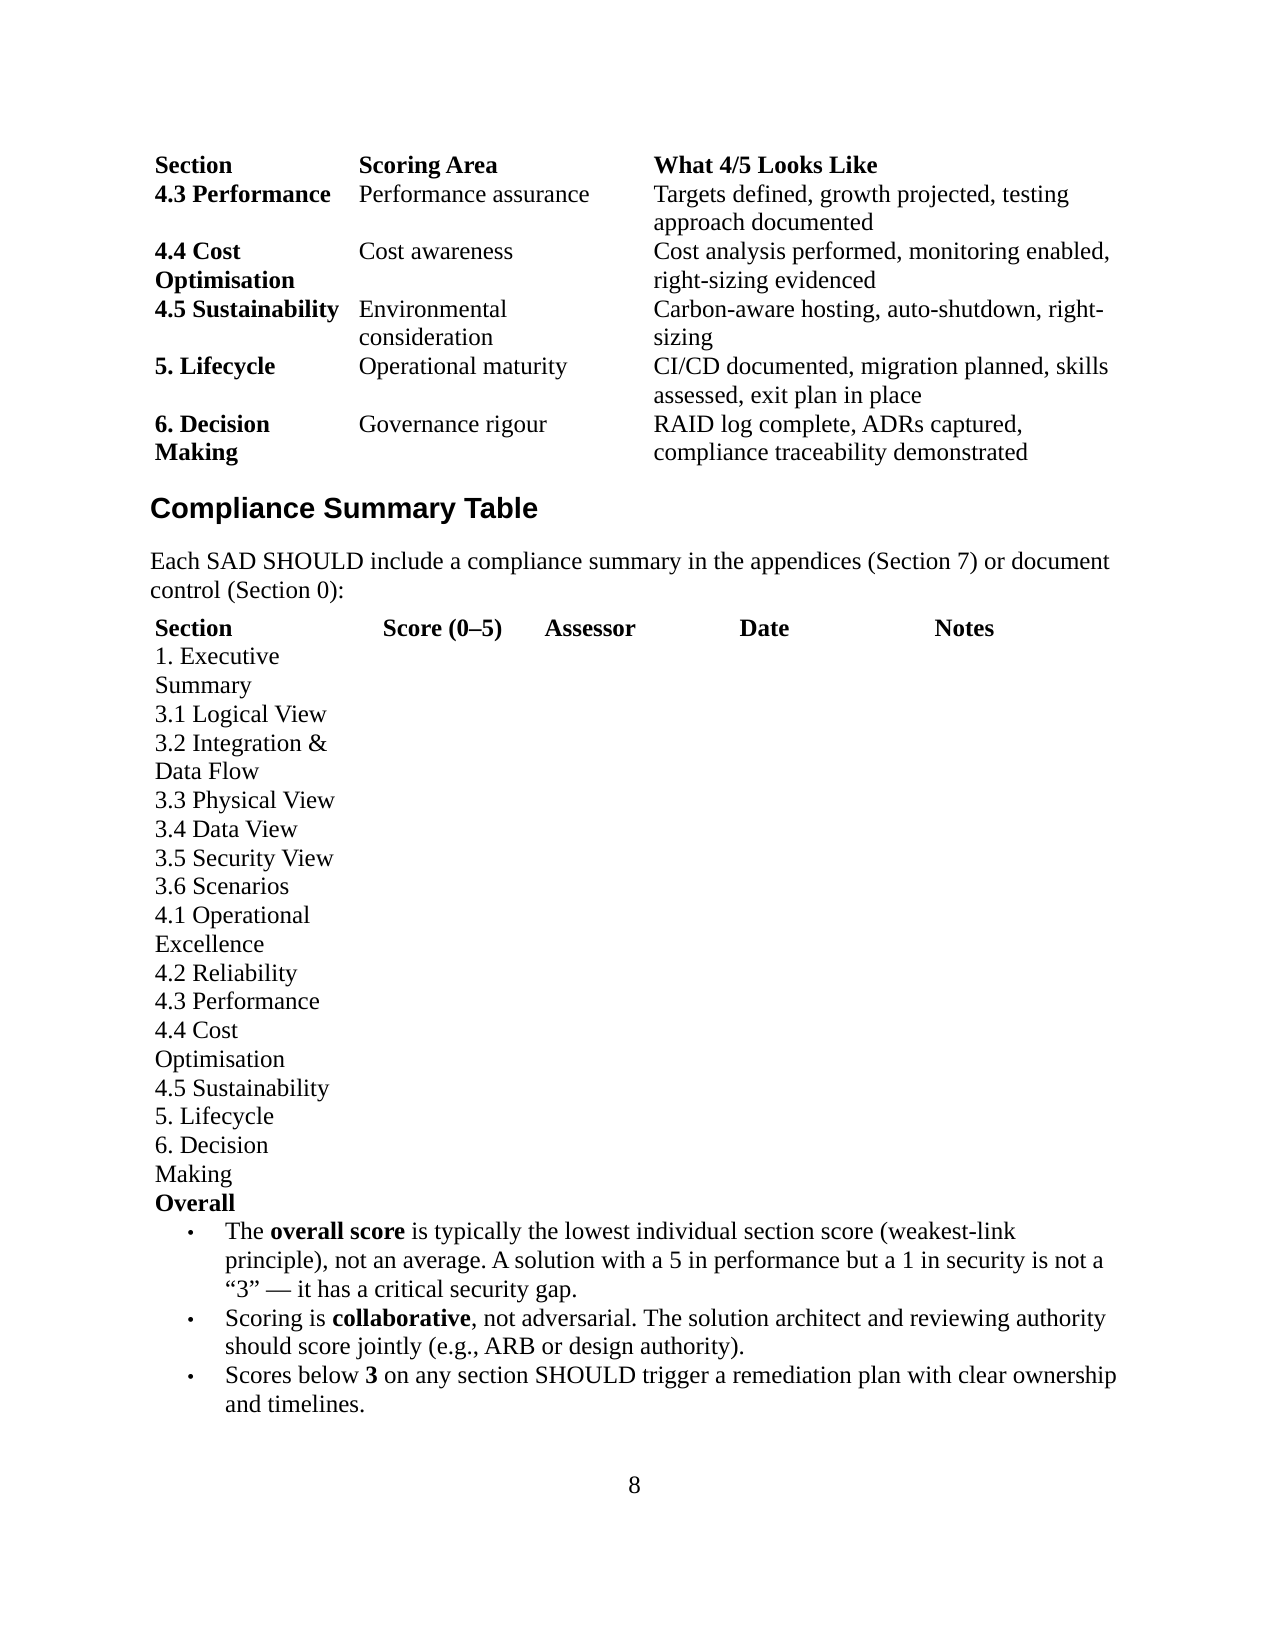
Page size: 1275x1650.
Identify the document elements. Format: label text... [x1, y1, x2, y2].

table_cell CI/CD documented, migration planned, skills assessed, exit plan in place [649, 351, 1125, 409]
table_cell [345, 1188, 540, 1216]
table_cell [540, 871, 735, 900]
table_cell [540, 785, 735, 814]
table_cell 4.4 Cost Optimisation [150, 1015, 345, 1073]
table_cell [345, 1015, 540, 1073]
table_cell [735, 1130, 930, 1188]
table_cell [735, 843, 930, 871]
table_cell Governance rigour [354, 409, 649, 466]
table_cell [345, 785, 540, 814]
table_cell Performance assurance [354, 179, 649, 236]
table_cell [735, 728, 930, 785]
table_cell [540, 1130, 735, 1188]
table_cell Targets defined, growth projected, testing approach documented [649, 179, 1125, 236]
table_cell [345, 1101, 540, 1130]
table_cell [345, 699, 540, 728]
table_cell [540, 958, 735, 986]
table_cell [540, 986, 735, 1015]
table_cell [735, 641, 930, 699]
table_cell 4.5 Sustainability [150, 1073, 345, 1101]
table_cell [930, 1015, 1125, 1073]
table_cell [540, 1188, 735, 1216]
table_cell [345, 1130, 540, 1188]
table_cell 4.3 Performance [150, 179, 354, 236]
table_cell [540, 814, 735, 843]
table_cell [735, 1188, 930, 1216]
table_cell Cost awareness [354, 236, 649, 294]
table_cell [930, 986, 1125, 1015]
table_cell 1. Executive Summary [150, 641, 345, 699]
table_cell [930, 900, 1125, 958]
table_cell [930, 1188, 1125, 1216]
table_cell [540, 1015, 735, 1073]
table_cell [735, 1073, 930, 1101]
table_cell 4.3 Performance [150, 986, 345, 1015]
table_cell 4.2 Reliability [150, 958, 345, 986]
table_cell [345, 900, 540, 958]
table_cell [345, 728, 540, 785]
table_cell 3.4 Data View [150, 814, 345, 843]
text Each SAD SHOULD include a compliance summary in the appendices (Section 7) or document control (Section 0): [150, 546, 1125, 604]
table_cell [930, 699, 1125, 728]
table_cell Carbon-aware hosting, auto-shutdown, right-sizing [649, 294, 1125, 351]
table_cell [540, 900, 735, 958]
table_cell Operational maturity [354, 351, 649, 409]
table_cell [345, 641, 540, 699]
table_cell [540, 1101, 735, 1130]
table_header Section [150, 150, 354, 179]
table_cell [735, 699, 930, 728]
table_cell [345, 843, 540, 871]
table_cell [930, 843, 1125, 871]
table_cell RAID log complete, ADRs captured, compliance traceability demonstrated [649, 409, 1125, 466]
table_cell 3.5 Security View [150, 843, 345, 871]
table_cell Overall [150, 1188, 345, 1216]
table_cell 3.2 Integration & Data Flow [150, 728, 345, 785]
table_header Notes [930, 613, 1125, 641]
table_cell [930, 728, 1125, 785]
table_cell [930, 1130, 1125, 1188]
table_cell Environmental consideration [354, 294, 649, 351]
table_cell 4.4 Cost Optimisation [150, 236, 354, 294]
table_cell 3.1 Logical View [150, 699, 345, 728]
table_cell [930, 1101, 1125, 1130]
table_cell [735, 986, 930, 1015]
list Scores below 3 on any section SHOULD trigger a remediation plan with clear ownership and timelines. [187, 1360, 1125, 1418]
table_header Scoring Area [354, 150, 649, 179]
table_cell 3.3 Physical View [150, 785, 345, 814]
table_header Section [150, 613, 345, 641]
table_cell 3.6 Scenarios [150, 871, 345, 900]
table_cell [345, 1073, 540, 1101]
table_cell 4.5 Sustainability [150, 294, 354, 351]
table_cell [540, 728, 735, 785]
table_cell [930, 785, 1125, 814]
table_header Date [735, 613, 930, 641]
table_cell [735, 900, 930, 958]
table_cell [540, 641, 735, 699]
table_cell 5. Lifecycle [150, 351, 354, 409]
table_cell 6. Decision Making [150, 409, 354, 466]
table_cell [930, 958, 1125, 986]
table_cell [735, 814, 930, 843]
table_cell [930, 871, 1125, 900]
table_cell [930, 814, 1125, 843]
table_cell [735, 785, 930, 814]
table_cell [930, 1073, 1125, 1101]
table_cell [735, 871, 930, 900]
table_cell [345, 814, 540, 843]
list Scoring is collaborative, not adversarial. The solution architect and reviewing authority should score jointly (e.g., ARB or design authority). [187, 1303, 1125, 1360]
table_cell [930, 641, 1125, 699]
table_cell [540, 1073, 735, 1101]
table_cell [540, 699, 735, 728]
table_cell Cost analysis performed, monitoring enabled, right-sizing evidenced [649, 236, 1125, 294]
table_cell [735, 1015, 930, 1073]
table_header What 4/5 Looks Like [649, 150, 1125, 179]
table_header Score (0–5) [345, 613, 540, 641]
table_cell 4.1 Operational Excellence [150, 900, 345, 958]
table_cell [735, 1101, 930, 1130]
table_cell 6. Decision Making [150, 1130, 345, 1188]
subtitle Compliance Summary Table [150, 491, 1125, 525]
table_cell 5. Lifecycle [150, 1101, 345, 1130]
table_cell [735, 958, 930, 986]
list The overall score is typically the lowest individual section score (weakest-link principle), not an average. A solution with a 5 in performance but a 1 in security is not a “3” — it has a critical security gap. [187, 1216, 1125, 1303]
table_cell [345, 958, 540, 986]
table_cell [345, 986, 540, 1015]
table_header Assessor [540, 613, 735, 641]
table_cell [540, 843, 735, 871]
table_cell [345, 871, 540, 900]
